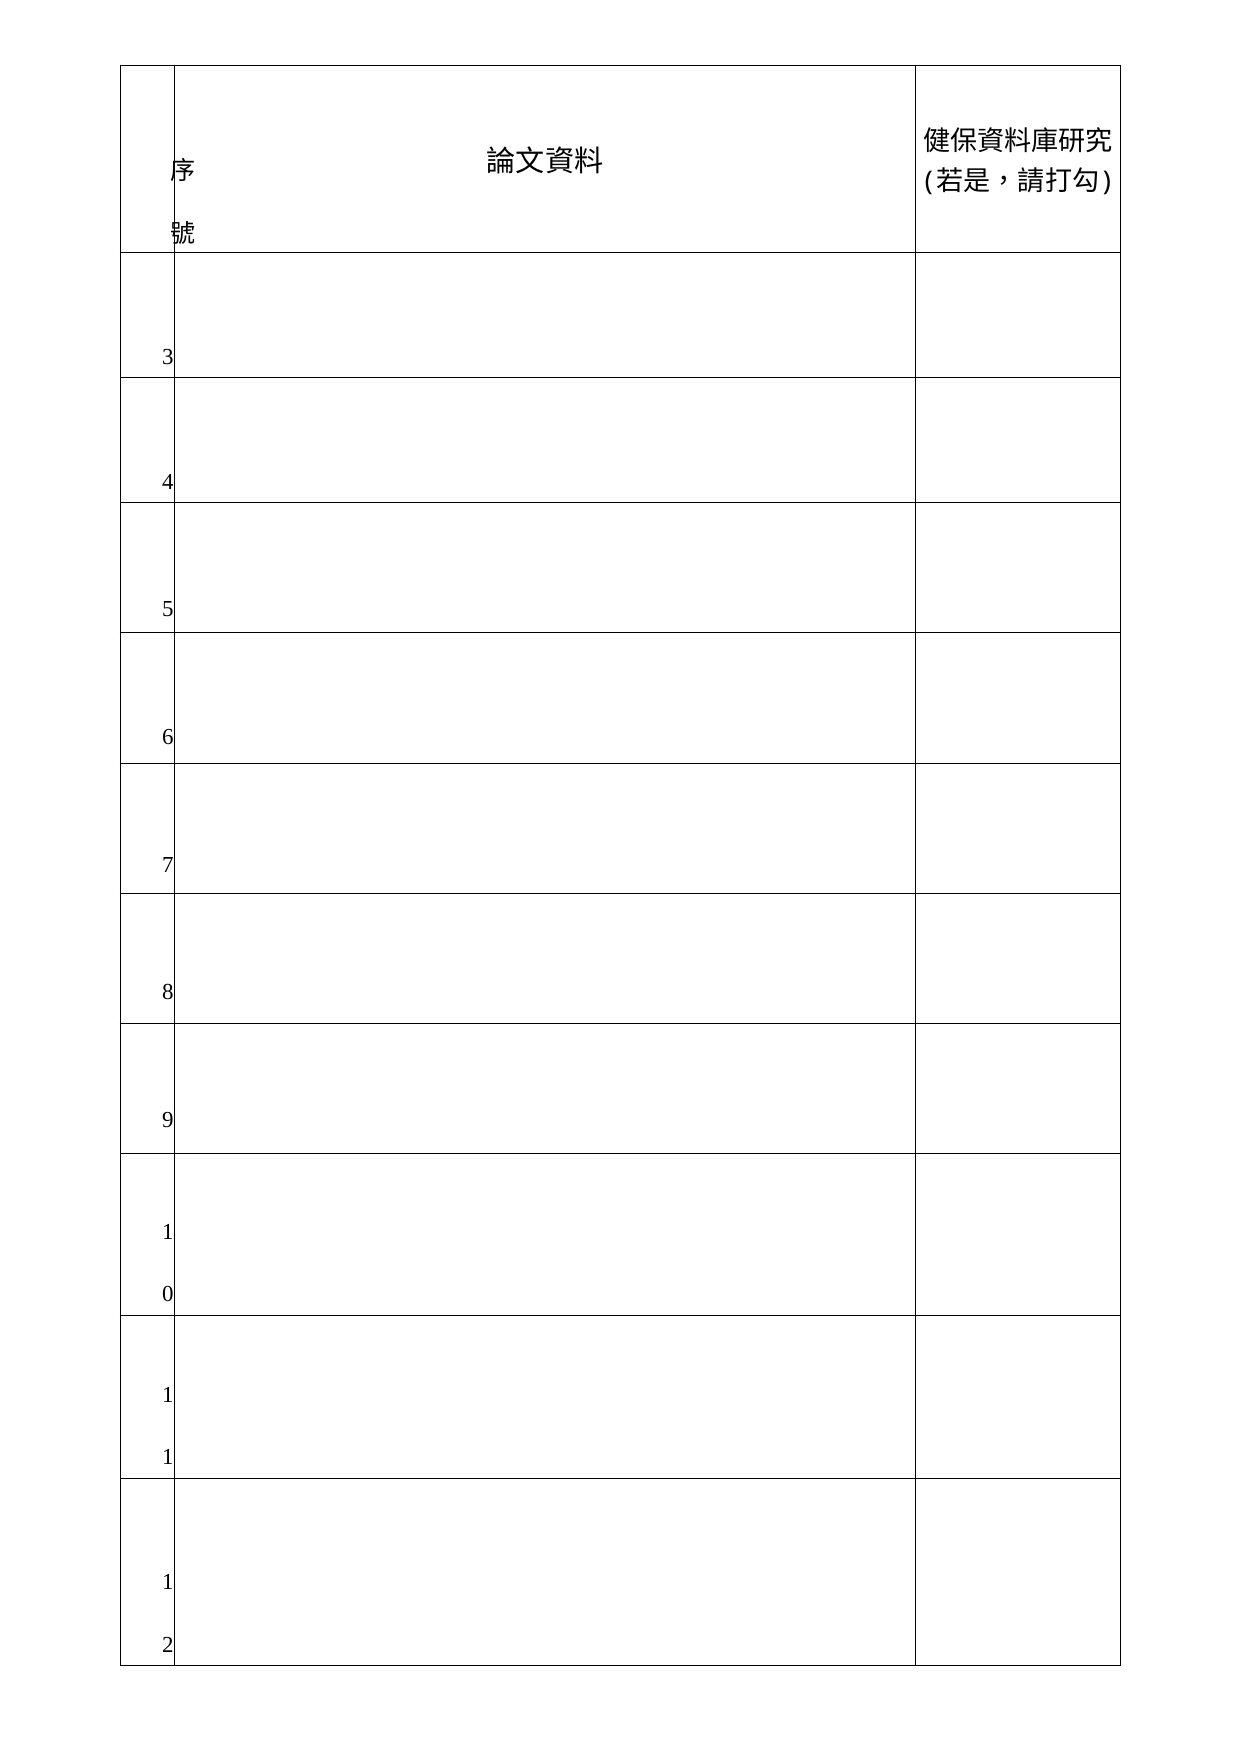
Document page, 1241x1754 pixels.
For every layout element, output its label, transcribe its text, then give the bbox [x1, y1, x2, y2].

table_cell [175, 1024, 915, 1153]
table_cell 10 [121, 1154, 174, 1314]
table_cell 5 [121, 503, 174, 632]
table_header 健保資料庫研究 (若是，請打勾) [916, 66, 1120, 252]
table_cell [175, 503, 915, 632]
table_cell [175, 378, 915, 502]
table_cell [175, 894, 915, 1023]
table_header 論文資料 [175, 66, 915, 252]
table_cell [916, 1024, 1120, 1153]
table_cell [916, 1316, 1120, 1477]
table_cell 7 [121, 764, 174, 893]
table_cell [916, 378, 1120, 502]
table_cell 6 [121, 633, 174, 762]
table_cell [916, 894, 1120, 1023]
table_cell [175, 764, 915, 893]
table_cell [916, 1154, 1120, 1314]
table_cell [175, 633, 915, 762]
table_header 序號 [121, 66, 174, 252]
table_cell 12 [121, 1479, 174, 1665]
table_cell 8 [121, 894, 174, 1023]
table_cell [916, 633, 1120, 762]
table_cell 3 [121, 253, 174, 377]
table_cell [916, 764, 1120, 893]
table_cell 9 [121, 1024, 174, 1153]
table_cell 11 [121, 1316, 174, 1477]
table_cell 4 [121, 378, 174, 502]
table_cell [916, 253, 1120, 377]
table_cell [175, 1154, 915, 1314]
table_cell [175, 253, 915, 377]
table_cell [916, 1479, 1120, 1665]
table_cell [175, 1479, 915, 1665]
table_cell [916, 503, 1120, 632]
table_cell [175, 1316, 915, 1477]
